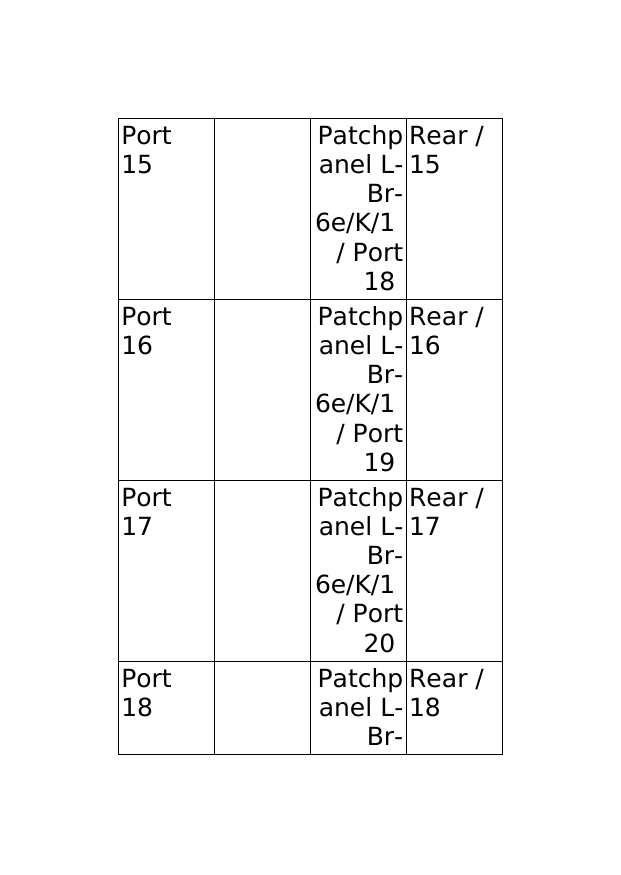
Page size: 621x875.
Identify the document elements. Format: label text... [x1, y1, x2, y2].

table_cell Patchpanel L-Br- [311, 662, 406, 754]
table_cell Patchpanel L-Br-6e/K/1 / Port 18 [311, 119, 406, 299]
table_cell [215, 481, 310, 661]
table_cell Port 18 [119, 662, 214, 754]
table_cell Port 17 [119, 481, 214, 661]
table_cell Rear / 15 [407, 119, 502, 299]
table_cell Patchpanel L-Br-6e/K/1 / Port 20 [311, 481, 406, 661]
table_cell [215, 300, 310, 480]
table_cell Rear / 17 [407, 481, 502, 661]
table_cell Port 15 [119, 119, 214, 299]
table_cell Port 16 [119, 300, 214, 480]
table_cell [215, 662, 310, 754]
table_cell [215, 119, 310, 299]
table_cell Patchpanel L-Br-6e/K/1 / Port 19 [311, 300, 406, 480]
table_cell Rear / 18 [407, 662, 502, 754]
table_cell Rear / 16 [407, 300, 502, 480]
